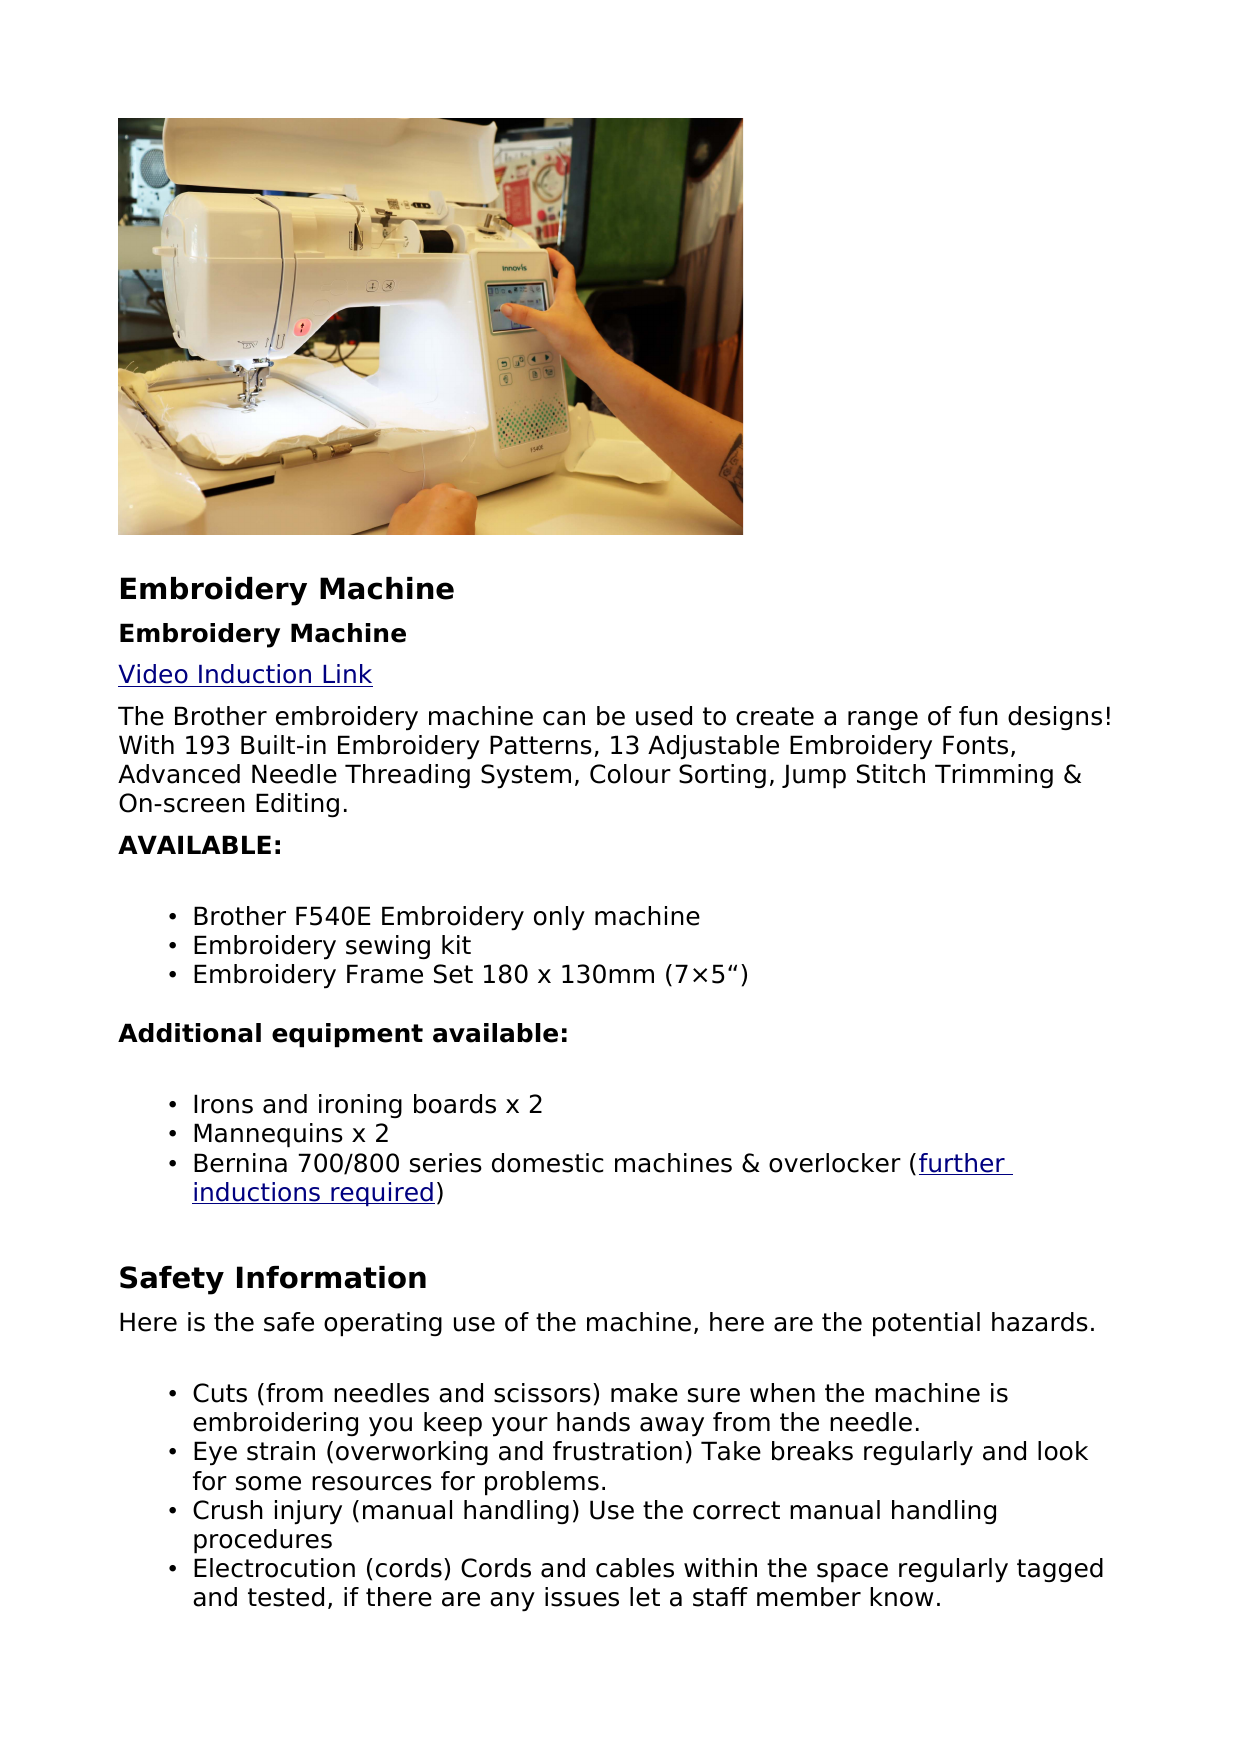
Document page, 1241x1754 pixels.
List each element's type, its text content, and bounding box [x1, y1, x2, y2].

text Additional equipment available:​ [118, 1019, 1122, 1048]
list Embroidery Frame Set 180 x 130mm (7×5“)​ [177, 961, 1122, 990]
list Crush injury (manual handling) Use the correct manual handling procedures [177, 1496, 1122, 1554]
text AVAILABLE:​ [118, 831, 1122, 860]
list Irons and ironing boards x 2​ [177, 1091, 1122, 1120]
list Mannequins x 2​ [177, 1120, 1122, 1149]
text The Brother embroidery machine can be used to create a range of fun designs! With 193 Built-in Embroidery Patterns, 13 Adjustable Embroidery Fonts, Advanced Needle Threading System, Colour Sorting, Jump Stitch Trimming & On-screen Editing.​ [118, 702, 1122, 819]
list Embroidery sewing kit ​ [177, 932, 1122, 961]
picture [118, 118, 744, 535]
subtitle Embroidery Machine [118, 572, 1122, 606]
list Brother F540E Embroidery only machine ​ [177, 902, 1122, 932]
list Cuts (from needles and scissors) make sure when the machine is embroidering you keep your hands away from the needle. [177, 1379, 1122, 1438]
text Video Induction Link [118, 660, 1122, 689]
text Here is the safe operating use of the machine, here are the potential hazards. [118, 1308, 1122, 1337]
subtitle Safety Information [118, 1262, 1122, 1296]
list Bernina 700/800 series domestic machines & overlocker (further inductions required)​ [177, 1149, 1122, 1207]
list Electrocution (cords) Cords and cables within the space regularly tagged and tested, if there are any issues let a staff member know. [177, 1554, 1122, 1613]
list Eye strain (overworking and frustration) Take breaks regularly and look for some resources for problems. [177, 1438, 1122, 1496]
text Embroidery Machine [118, 619, 1122, 648]
